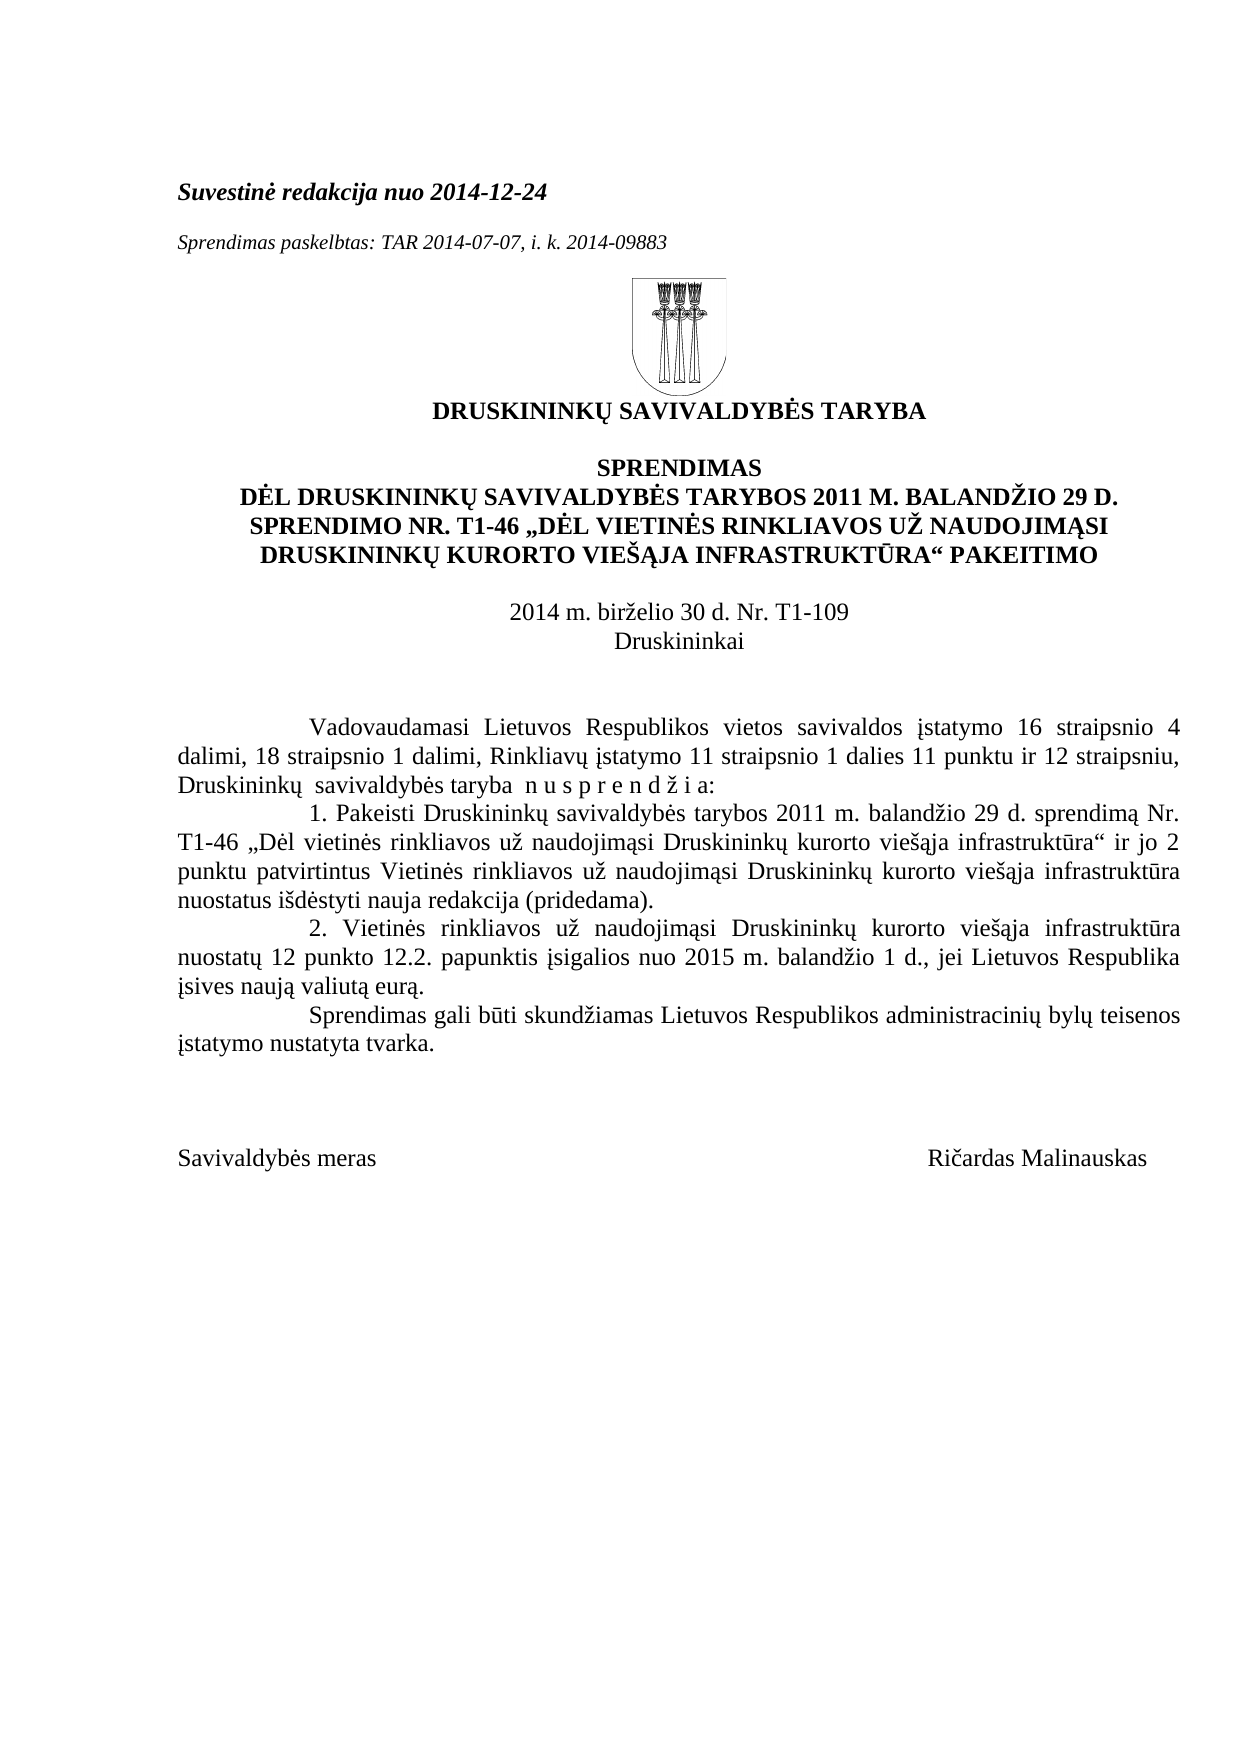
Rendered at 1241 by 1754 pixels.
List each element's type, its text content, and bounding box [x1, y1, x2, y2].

text DRUSKININKŲ SAVIVALDYBĖS TARYBA [177, 396, 1181, 425]
text SPRENDIMAS [177, 453, 1181, 482]
text Vadovaudamasi Lietuvos Respublikos vietos savivaldos įstatymo 16 straipsnio 4 dalimi, 18 straipsnio 1 dalimi, Rinkliavų įstatymo 11 straipsnio 1 dalies 11 punktu ir 12 straipsniu, Druskininkų savivaldybės taryba n u s p r e n d ž i a: [177, 712, 1181, 798]
text Sprendimas gali būti skundžiamas Lietuvos Respublikos administracinių bylų teisenos įstatymo nustatyta tvarka. [177, 1000, 1181, 1057]
text Druskininkai [177, 626, 1181, 655]
text Sprendimas paskelbtas: TAR 2014-07-07, i. k. 2014-09883 [177, 230, 1181, 254]
text 1. Pakeisti Druskininkų savivaldybės tarybos 2011 m. balandžio 29 d. sprendimą Nr. T1-46 „Dėl vietinės rinkliavos už naudojimąsi Druskininkų kurorto viešąja infrastruktūra“ ir jo 2 punktu patvirtintus Vietinės rinkliavos už naudojimąsi Druskininkų kurorto viešąja infrastruktūra nuostatus išdėstyti nauja redakcija (pridedama). [177, 798, 1181, 913]
text DĖL DRUSKININKŲ SAVIVALDYBĖS TARYBOS 2011 M. BALANDŽIO 29 D. SPRENDIMO NR. T1-46 „DĖL VIETINĖS RINKLIAVOS UŽ NAUDOJIMĄSI DRUSKININKŲ KURORTO VIEŠĄJA INFRASTRUKTŪRA“ PAKEITIMO [177, 482, 1181, 568]
text 2014 m. birželio 30 d. Nr. T1-109 [177, 597, 1181, 626]
text Savivaldybės meras Ričardas Malinauskas [177, 1143, 1181, 1172]
text Suvestinė redakcija nuo 2014-12-24 [177, 177, 1181, 206]
text 2. Vietinės rinkliavos už naudojimąsi Druskininkų kurorto viešąja infrastruktūra nuostatų 12 punkto 12.2. papunktis įsigalios nuo 2015 m. balandžio 1 d., jei Lietuvos Respublika įsives naują valiutą eurą. [177, 913, 1181, 1000]
